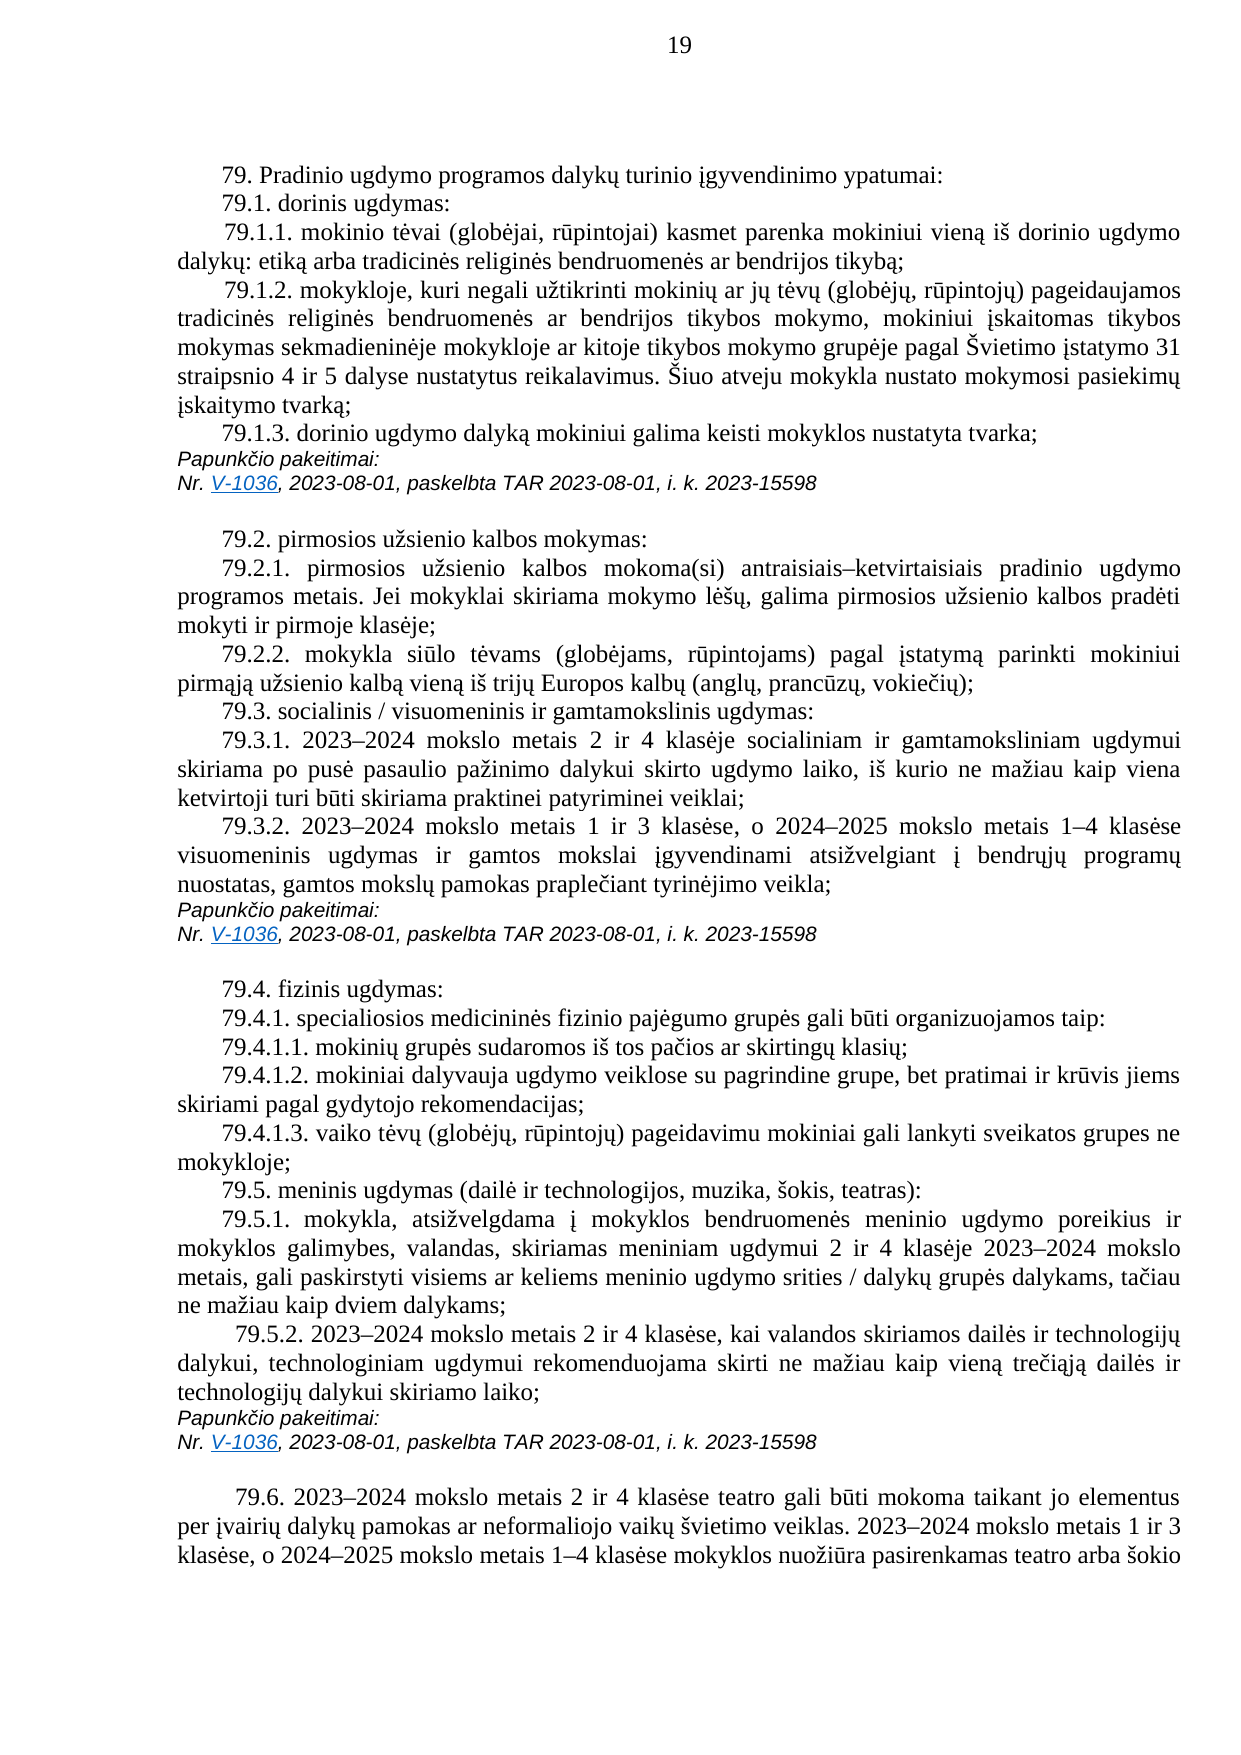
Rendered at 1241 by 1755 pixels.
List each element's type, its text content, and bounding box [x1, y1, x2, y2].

text 79.3. socialinis / visuomeninis ir gamtamokslinis ugdymas: [177, 696, 1182, 725]
text 79.1.3. dorinio ugdymo dalyką mokiniui galima keisti mokyklos nustatyta tvarka; [177, 418, 1182, 447]
text Papunkčio pakeitimai: [177, 447, 1182, 471]
text 79.2. pirmosios užsienio kalbos mokymas: [177, 524, 1182, 553]
text Nr. V-1036, 2023-08-01, paskelbta TAR 2023-08-01, i. k. 2023-15598 [177, 471, 1182, 495]
text 79.1.2. mokykloje, kuri negali užtikrinti mokinių ar jų tėvų (globėjų, rūpintojų) pageidaujamos tradicinės religinės bendruomenės ar bendrijos tikybos mokymo, mokiniui įskaitomas tikybos mokymas sekmadieninėje mokykloje ar kitoje tikybos mokymo grupėje pagal Švietimo įstatymo 31 straipsnio 4 ir 5 dalyse nustatytus reikalavimus. Šiuo atveju mokykla nustato mokymosi pasiekimų įskaitymo tvarką; [177, 275, 1182, 418]
text 79.1. dorinis ugdymas: [177, 188, 1182, 217]
text 79.1.1. mokinio tėvai (globėjai, rūpintojai) kasmet parenka mokiniui vieną iš dorinio ugdymo dalykų: etiką arba tradicinės religinės bendruomenės ar bendrijos tikybą; [177, 217, 1182, 275]
text Papunkčio pakeitimai: [177, 898, 1182, 922]
text 79.4.1.2. mokiniai dalyvauja ugdymo veiklose su pagrindine grupe, bet pratimai ir krūvis jiems skiriami pagal gydytojo rekomendacijas; [177, 1061, 1182, 1118]
text 79.4.1.3. vaiko tėvų (globėjų, rūpintojų) pageidavimu mokiniai gali lankyti sveikatos grupes ne mokykloje; [177, 1118, 1182, 1176]
text 79.3.2. 2023–2024 mokslo metais 1 ir 3 klasėse, o 2024–2025 mokslo metais 1–4 klasėse visuomeninis ugdymas ir gamtos mokslai įgyvendinami atsižvelgiant į bendrųjų programų nuostatas, gamtos mokslų pamokas praplečiant tyrinėjimo veikla; [177, 811, 1182, 898]
text Nr. V-1036, 2023-08-01, paskelbta TAR 2023-08-01, i. k. 2023-15598 [177, 1429, 1182, 1453]
text Nr. V-1036, 2023-08-01, paskelbta TAR 2023-08-01, i. k. 2023-15598 [177, 922, 1182, 946]
text 79.5.1. mokykla, atsižvelgdama į mokyklos bendruomenės meninio ugdymo poreikius ir mokyklos galimybes, valandas, skiriamas meniniam ugdymui 2 ir 4 klasėje 2023–2024 mokslo metais, gali paskirstyti visiems ar keliems meninio ugdymo srities / dalykų grupės dalykams, tačiau ne mažiau kaip dviem dalykams; [177, 1204, 1182, 1319]
text 79. Pradinio ugdymo programos dalykų turinio įgyvendinimo ypatumai: [177, 160, 1182, 188]
text 79.2.2. mokykla siūlo tėvams (globėjams, rūpintojams) pagal įstatymą parinkti mokiniui pirmąją užsienio kalbą vieną iš trijų Europos kalbų (anglų, prancūzų, vokiečių); [177, 639, 1182, 696]
text 79.2.1. pirmosios užsienio kalbos mokoma(si) antraisiais–ketvirtaisiais pradinio ugdymo programos metais. Jei mokyklai skiriama mokymo lėšų, galima pirmosios užsienio kalbos pradėti mokyti ir pirmoje klasėje; [177, 553, 1182, 639]
text 79.4.1.1. mokinių grupės sudaromos iš tos pačios ar skirtingų klasių; [177, 1032, 1182, 1061]
text 79.5. meninis ugdymas (dailė ir technologijos, muzika, šokis, teatras): [177, 1176, 1182, 1204]
text 79.4.1. specialiosios medicininės fizinio pajėgumo grupės gali būti organizuojamos taip: [177, 1003, 1182, 1032]
text 79.4. fizinis ugdymas: [177, 974, 1182, 1003]
text 79.3.1. 2023–2024 mokslo metais 2 ir 4 klasėje socialiniam ir gamtamoksliniam ugdymui skiriama po pusė pasaulio pažinimo dalykui skirto ugdymo laiko, iš kurio ne mažiau kaip viena ketvirtoji turi būti skiriama praktinei patyriminei veiklai; [177, 725, 1182, 811]
text 79.5.2. 2023–2024 mokslo metais 2 ir 4 klasėse, kai valandos skiriamos dailės ir technologijų dalykui, technologiniam ugdymui rekomenduojama skirti ne mažiau kaip vieną trečiąją dailės ir technologijų dalykui skiriamo laiko; [177, 1319, 1182, 1406]
text Papunkčio pakeitimai: [177, 1406, 1182, 1429]
text 79.6. 2023–2024 mokslo metais 2 ir 4 klasėse teatro gali būti mokoma taikant jo elementus per įvairių dalykų pamokas ar neformaliojo vaikų švietimo veiklas. 2023–2024 mokslo metais 1 ir 3 klasėse, o 2024–2025 mokslo metais 1–4 klasėse mokyklos nuožiūra pasirenkamas teatro arba šokio [177, 1482, 1182, 1568]
